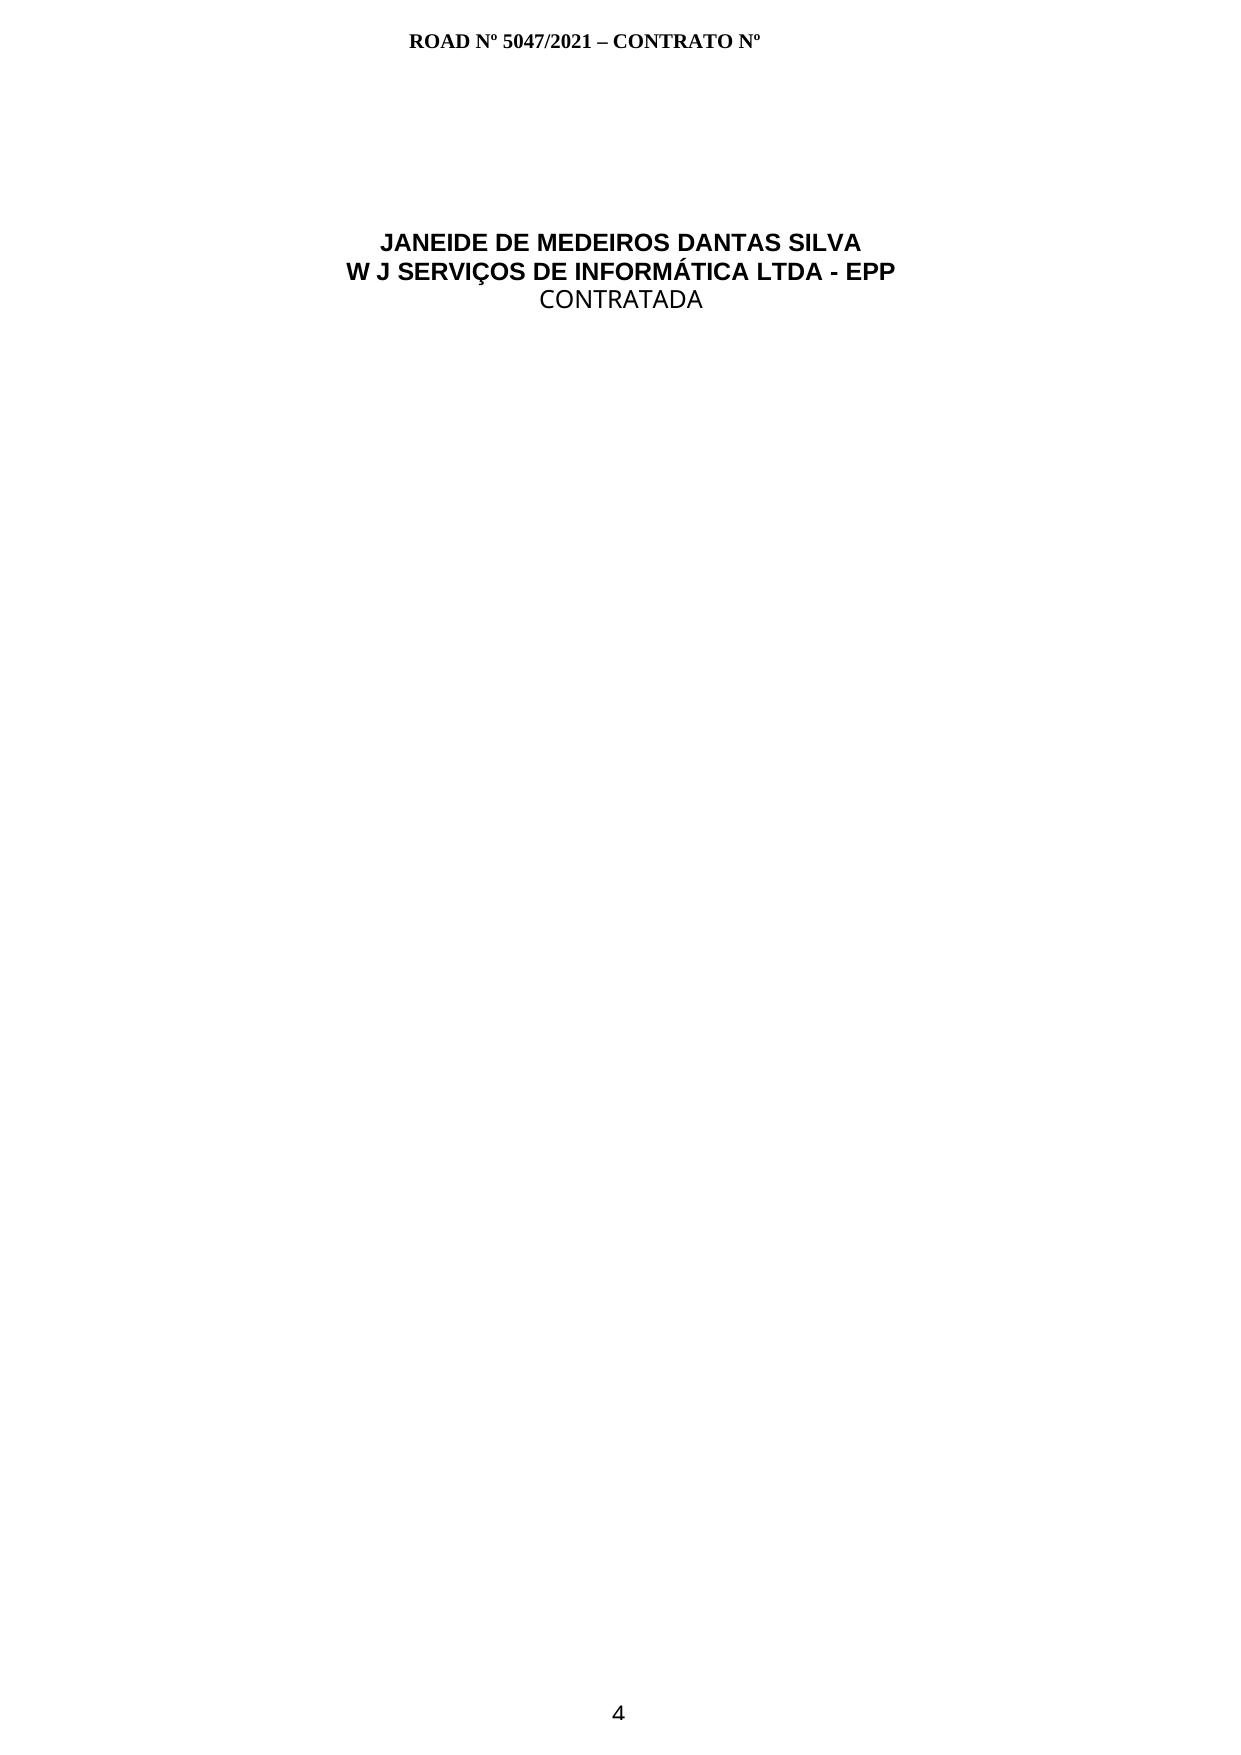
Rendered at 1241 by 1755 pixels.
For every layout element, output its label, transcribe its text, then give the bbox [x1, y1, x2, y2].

text W J SERVIÇOS DE INFORMÁTICA LTDA - EPP [334, 257, 907, 286]
subtitle JANEIDE DE MEDEIROS DANTAS SILVA [334, 228, 907, 257]
text CONTRATADA [334, 286, 907, 314]
